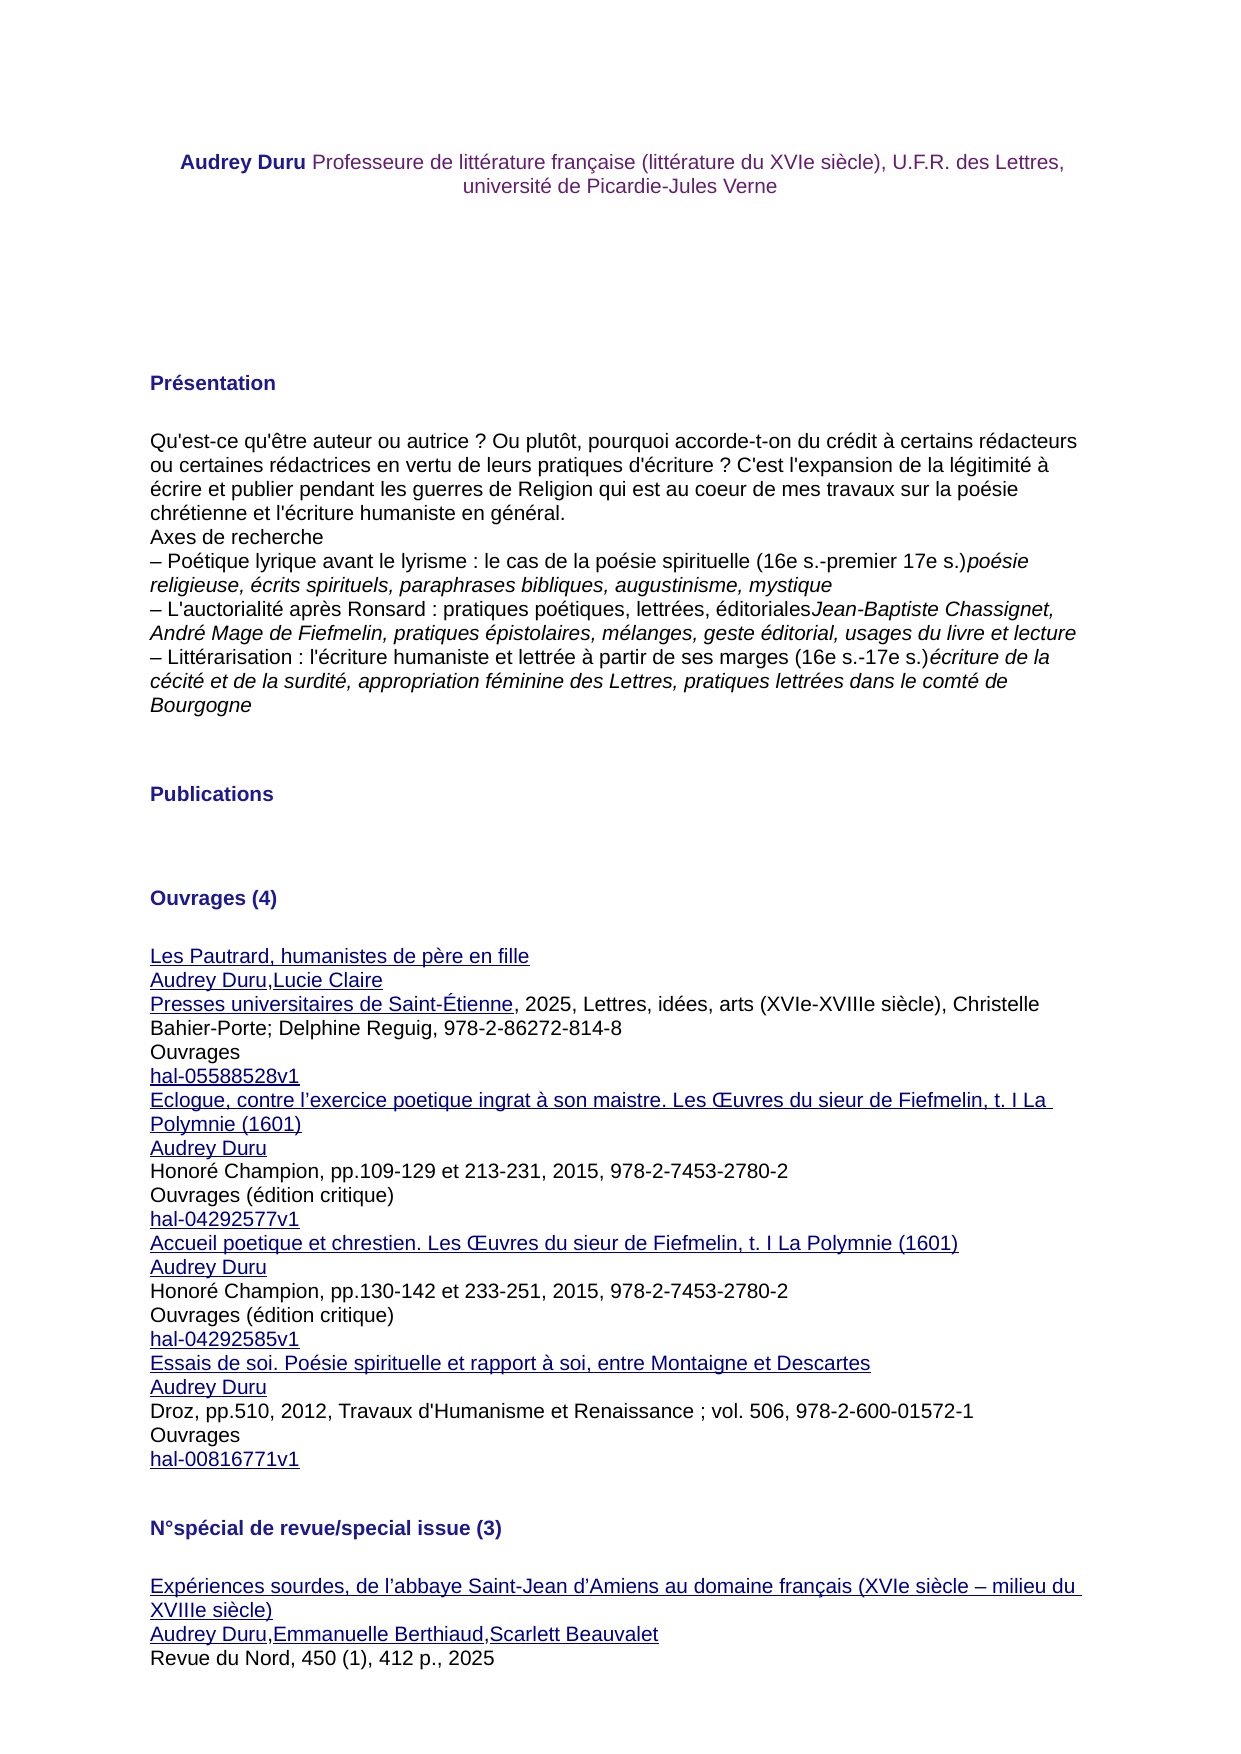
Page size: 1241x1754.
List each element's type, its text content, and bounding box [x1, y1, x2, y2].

text Axes de recherche [150, 525, 1090, 549]
text – Littérarisation : l'écriture humaniste et lettrée à partir de ses marges (16e s.-17e s.)écriture de la cécité et de la surdité, appropriation féminine des Lettres, pratiques lettrées dans le comté de Bourgogne [150, 645, 1090, 717]
subtitle Ouvrages (4) [150, 885, 1090, 909]
subtitle N°spécial de revue/special issue (3) [150, 1516, 1090, 1539]
table_cell Eclogue, contre l’exercice poetique ingrat à son maistre. Les Œuvres du sieur de Fiefmelin, t. I La Polymnie (1601) Audrey Duru Honoré Champion, pp.109-129 et 213-231, 2015, 978-2-7453-2780-2 Ouvrages (édition critique) hal-04292577v1 [150, 1088, 1090, 1231]
text – L'auctorialité après Ronsard : pratiques poétiques, lettrées, éditorialesJean-Baptiste Chassignet, André Mage de Fiefmelin, pratiques épistolaires, mélanges, geste éditorial, usages du livre et lecture [150, 597, 1090, 645]
subtitle Publications [150, 782, 1090, 806]
table_cell Essais de soi. Poésie spirituelle et rapport à soi, entre Montaigne et Descartes Audrey Duru Droz, pp.510, 2012, Travaux d'Humanisme et Renaissance ; vol. 506, 978-2-600-01572-1 Ouvrages hal-00816771v1 [150, 1351, 1090, 1471]
table_header Expériences sourdes, de l’abbaye Saint-Jean d’Amiens au domaine français (XVIe siècle – milieu du XVIIIe siècle) Audrey Duru,Emmanuelle Berthiaud,Scarlett Beauvalet Revue du Nord, 450 (1), 412 p., 2025 [150, 1574, 1090, 1670]
text – Poétique lyrique avant le lyrisme : le cas de la poésie spirituelle (16e s.-premier 17e s.)poésie religieuse, écrits spirituels, paraphrases bibliques, augustinisme, mystique [150, 549, 1090, 597]
table_header Les Pautrard, humanistes de père en fille Audrey Duru,Lucie Claire Presses universitaires de Saint-Étienne, 2025, Lettres, idées, arts (XVIe-XVIIIe siècle), Christelle Bahier-Porte; Delphine Reguig, 978-2-86272-814-8 Ouvrages hal-05588528v1 [150, 944, 1090, 1087]
text Qu'est-ce qu'être auteur ou autrice ? Ou plutôt, pourquoi accorde-t-on du crédit à certains rédacteurs ou certaines rédactrices en vertu de leurs pratiques d'écriture ? C'est l'expansion de la légitimité à écrire et publier pendant les guerres de Religion qui est au coeur de mes travaux sur la poésie chrétienne et l'écriture humaniste en général. [150, 429, 1090, 525]
table_cell Accueil poetique et chrestien. Les Œuvres du sieur de Fiefmelin, t. I La Polymnie (1601) Audrey Duru Honoré Champion, pp.130-142 et 233-251, 2015, 978-2-7453-2780-2 Ouvrages (édition critique) hal-04292585v1 [150, 1231, 1090, 1351]
subtitle Audrey Duru Professeure de littérature française (littérature du XVIe siècle), U.F.R. des Lettres, université de Picardie-Jules Verne [150, 150, 1090, 198]
subtitle Présentation [150, 371, 1090, 395]
